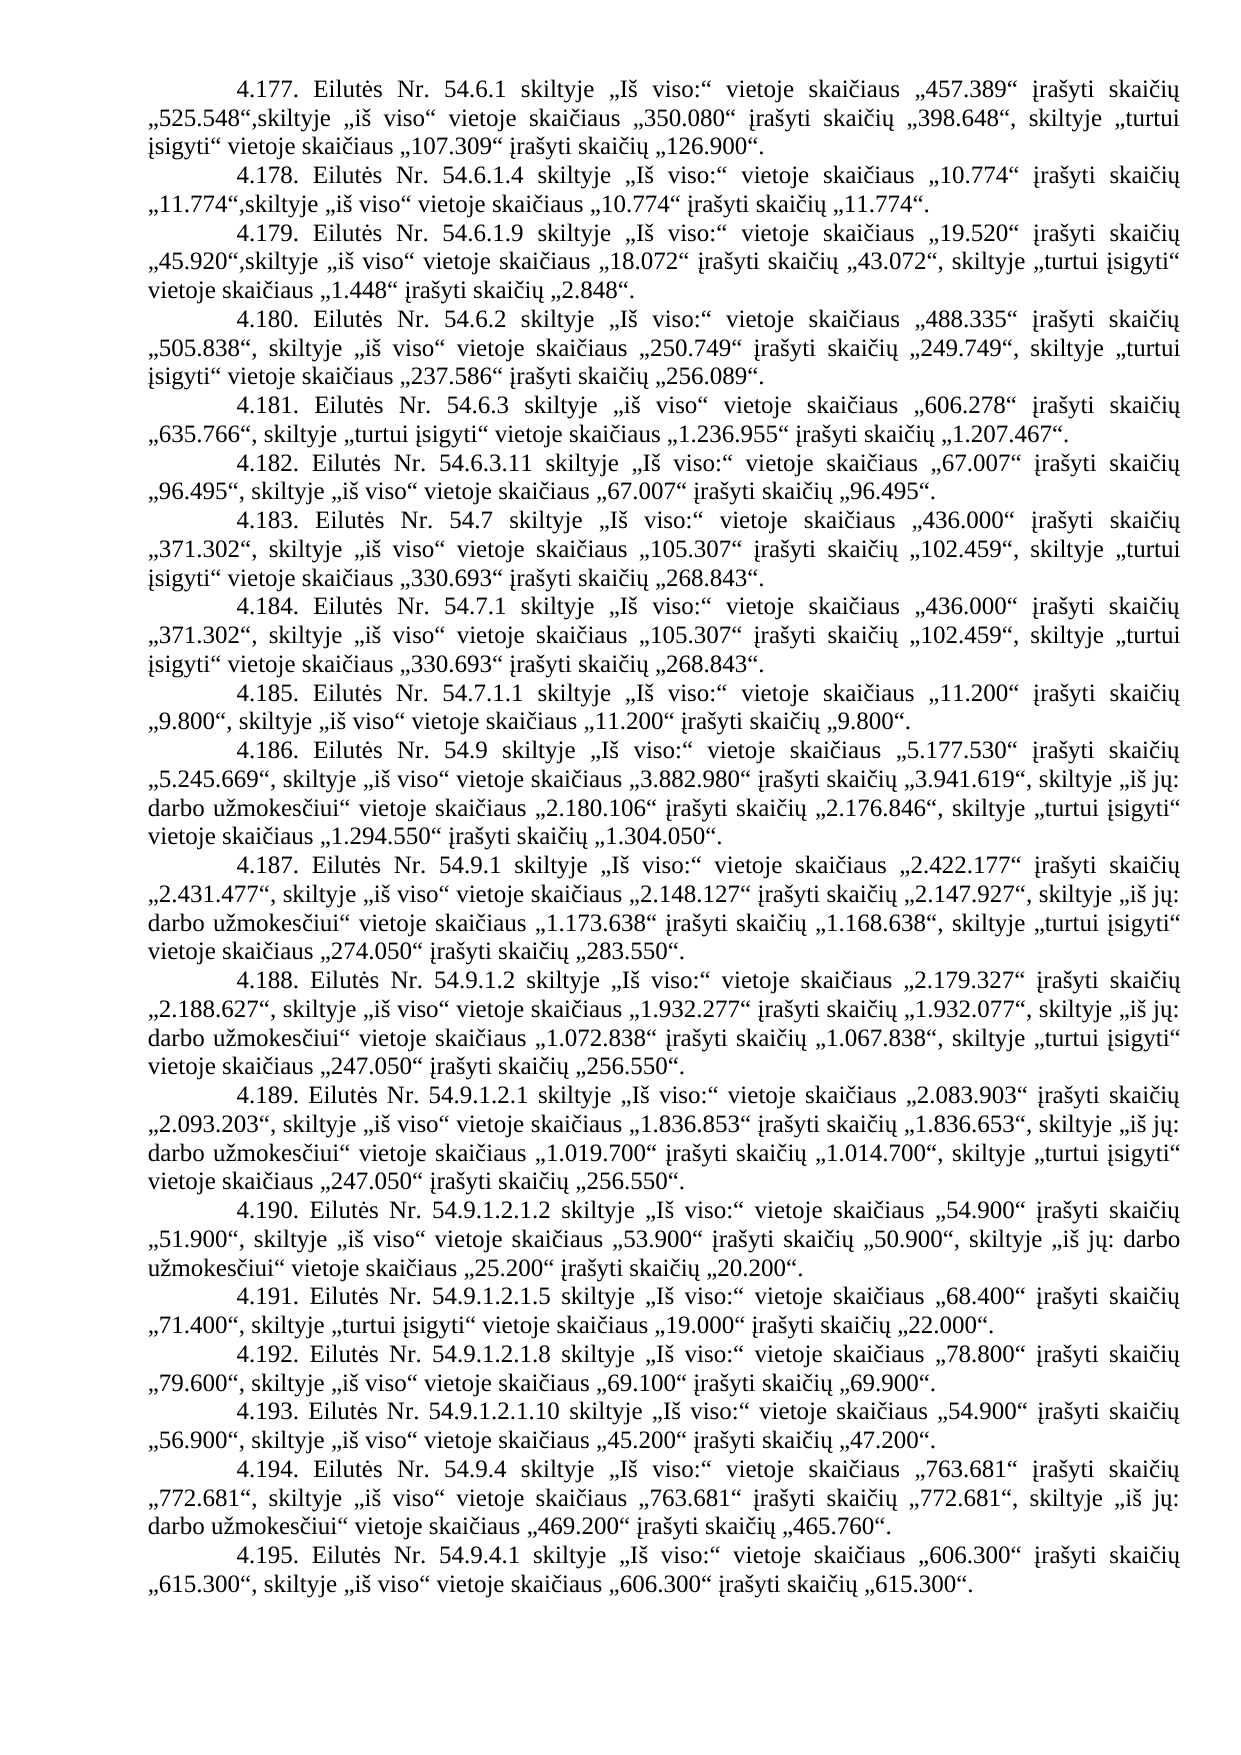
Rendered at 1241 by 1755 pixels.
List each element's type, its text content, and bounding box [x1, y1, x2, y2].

text 4.184. Eilutės Nr. 54.7.1 skiltyje „Iš viso:“ vietoje skaičiaus „436.000“ įrašyti skaičių „371.302“, skiltyje „iš viso“ vietoje skaičiaus „105.307“ įrašyti skaičių „102.459“, skiltyje „turtui įsigyti“ vietoje skaičiaus „330.693“ įrašyti skaičių „268.843“. [148, 591, 1181, 678]
text 4.188. Eilutės Nr. 54.9.1.2 skiltyje „Iš viso:“ vietoje skaičiaus „2.179.327“ įrašyti skaičių „2.188.627“, skiltyje „iš viso“ vietoje skaičiaus „1.932.277“ įrašyti skaičių „1.932.077“, skiltyje „iš jų: darbo užmokesčiui“ vietoje skaičiaus „1.072.838“ įrašyti skaičių „1.067.838“, skiltyje „turtui įsigyti“ vietoje skaičiaus „247.050“ įrašyti skaičių „256.550“. [148, 965, 1181, 1080]
text 4.179. Eilutės Nr. 54.6.1.9 skiltyje „Iš viso:“ vietoje skaičiaus „19.520“ įrašyti skaičių „45.920“,skiltyje „iš viso“ vietoje skaičiaus „18.072“ įrašyti skaičių „43.072“, skiltyje „turtui įsigyti“ vietoje skaičiaus „1.448“ įrašyti skaičių „2.848“. [148, 218, 1181, 304]
text 4.187. Eilutės Nr. 54.9.1 skiltyje „Iš viso:“ vietoje skaičiaus „2.422.177“ įrašyti skaičių „2.431.477“, skiltyje „iš viso“ vietoje skaičiaus „2.148.127“ įrašyti skaičių „2.147.927“, skiltyje „iš jų: darbo užmokesčiui“ vietoje skaičiaus „1.173.638“ įrašyti skaičių „1.168.638“, skiltyje „turtui įsigyti“ vietoje skaičiaus „274.050“ įrašyti skaičių „283.550“. [148, 850, 1181, 965]
text 4.185. Eilutės Nr. 54.7.1.1 skiltyje „Iš viso:“ vietoje skaičiaus „11.200“ įrašyti skaičių „9.800“, skiltyje „iš viso“ vietoje skaičiaus „11.200“ įrašyti skaičių „9.800“. [148, 678, 1181, 735]
text 4.192. Eilutės Nr. 54.9.1.2.1.8 skiltyje „Iš viso:“ vietoje skaičiaus „78.800“ įrašyti skaičių „79.600“, skiltyje „iš viso“ vietoje skaičiaus „69.100“ įrašyti skaičių „69.900“. [148, 1339, 1181, 1396]
text 4.191. Eilutės Nr. 54.9.1.2.1.5 skiltyje „Iš viso:“ vietoje skaičiaus „68.400“ įrašyti skaičių „71.400“, skiltyje „turtui įsigyti“ vietoje skaičiaus „19.000“ įrašyti skaičių „22.000“. [148, 1281, 1181, 1339]
text 4.180. Eilutės Nr. 54.6.2 skiltyje „Iš viso:“ vietoje skaičiaus „488.335“ įrašyti skaičių „505.838“, skiltyje „iš viso“ vietoje skaičiaus „250.749“ įrašyti skaičių „249.749“, skiltyje „turtui įsigyti“ vietoje skaičiaus „237.586“ įrašyti skaičių „256.089“. [148, 304, 1181, 390]
text 4.178. Eilutės Nr. 54.6.1.4 skiltyje „Iš viso:“ vietoje skaičiaus „10.774“ įrašyti skaičių „11.774“,skiltyje „iš viso“ vietoje skaičiaus „10.774“ įrašyti skaičių „11.774“. [148, 160, 1181, 218]
text 4.189. Eilutės Nr. 54.9.1.2.1 skiltyje „Iš viso:“ vietoje skaičiaus „2.083.903“ įrašyti skaičių „2.093.203“, skiltyje „iš viso“ vietoje skaičiaus „1.836.853“ įrašyti skaičių „1.836.653“, skiltyje „iš jų: darbo užmokesčiui“ vietoje skaičiaus „1.019.700“ įrašyti skaičių „1.014.700“, skiltyje „turtui įsigyti“ vietoje skaičiaus „247.050“ įrašyti skaičių „256.550“. [148, 1080, 1181, 1195]
text 4.182. Eilutės Nr. 54.6.3.11 skiltyje „Iš viso:“ vietoje skaičiaus „67.007“ įrašyti skaičių „96.495“, skiltyje „iš viso“ vietoje skaičiaus „67.007“ įrašyti skaičių „96.495“. [148, 448, 1181, 505]
text 4.181. Eilutės Nr. 54.6.3 skiltyje „iš viso“ vietoje skaičiaus „606.278“ įrašyti skaičių „635.766“, skiltyje „turtui įsigyti“ vietoje skaičiaus „1.236.955“ įrašyti skaičių „1.207.467“. [148, 390, 1181, 448]
text 4.190. Eilutės Nr. 54.9.1.2.1.2 skiltyje „Iš viso:“ vietoje skaičiaus „54.900“ įrašyti skaičių „51.900“, skiltyje „iš viso“ vietoje skaičiaus „53.900“ įrašyti skaičių „50.900“, skiltyje „iš jų: darbo užmokesčiui“ vietoje skaičiaus „25.200“ įrašyti skaičių „20.200“. [148, 1195, 1181, 1281]
text 4.177. Eilutės Nr. 54.6.1 skiltyje „Iš viso:“ vietoje skaičiaus „457.389“ įrašyti skaičių „525.548“,skiltyje „iš viso“ vietoje skaičiaus „350.080“ įrašyti skaičių „398.648“, skiltyje „turtui įsigyti“ vietoje skaičiaus „107.309“ įrašyti skaičių „126.900“. [148, 74, 1181, 160]
text 4.195. Eilutės Nr. 54.9.4.1 skiltyje „Iš viso:“ vietoje skaičiaus „606.300“ įrašyti skaičių „615.300“, skiltyje „iš viso“ vietoje skaičiaus „606.300“ įrašyti skaičių „615.300“. [148, 1540, 1181, 1598]
text 4.186. Eilutės Nr. 54.9 skiltyje „Iš viso:“ vietoje skaičiaus „5.177.530“ įrašyti skaičių „5.245.669“, skiltyje „iš viso“ vietoje skaičiaus „3.882.980“ įrašyti skaičių „3.941.619“, skiltyje „iš jų: darbo užmokesčiui“ vietoje skaičiaus „2.180.106“ įrašyti skaičių „2.176.846“, skiltyje „turtui įsigyti“ vietoje skaičiaus „1.294.550“ įrašyti skaičių „1.304.050“. [148, 735, 1181, 850]
text 4.194. Eilutės Nr. 54.9.4 skiltyje „Iš viso:“ vietoje skaičiaus „763.681“ įrašyti skaičių „772.681“, skiltyje „iš viso“ vietoje skaičiaus „763.681“ įrašyti skaičių „772.681“, skiltyje „iš jų: darbo užmokesčiui“ vietoje skaičiaus „469.200“ įrašyti skaičių „465.760“. [148, 1454, 1181, 1540]
text 4.193. Eilutės Nr. 54.9.1.2.1.10 skiltyje „Iš viso:“ vietoje skaičiaus „54.900“ įrašyti skaičių „56.900“, skiltyje „iš viso“ vietoje skaičiaus „45.200“ įrašyti skaičių „47.200“. [148, 1396, 1181, 1454]
text 4.183. Eilutės Nr. 54.7 skiltyje „Iš viso:“ vietoje skaičiaus „436.000“ įrašyti skaičių „371.302“, skiltyje „iš viso“ vietoje skaičiaus „105.307“ įrašyti skaičių „102.459“, skiltyje „turtui įsigyti“ vietoje skaičiaus „330.693“ įrašyti skaičių „268.843“. [148, 505, 1181, 591]
